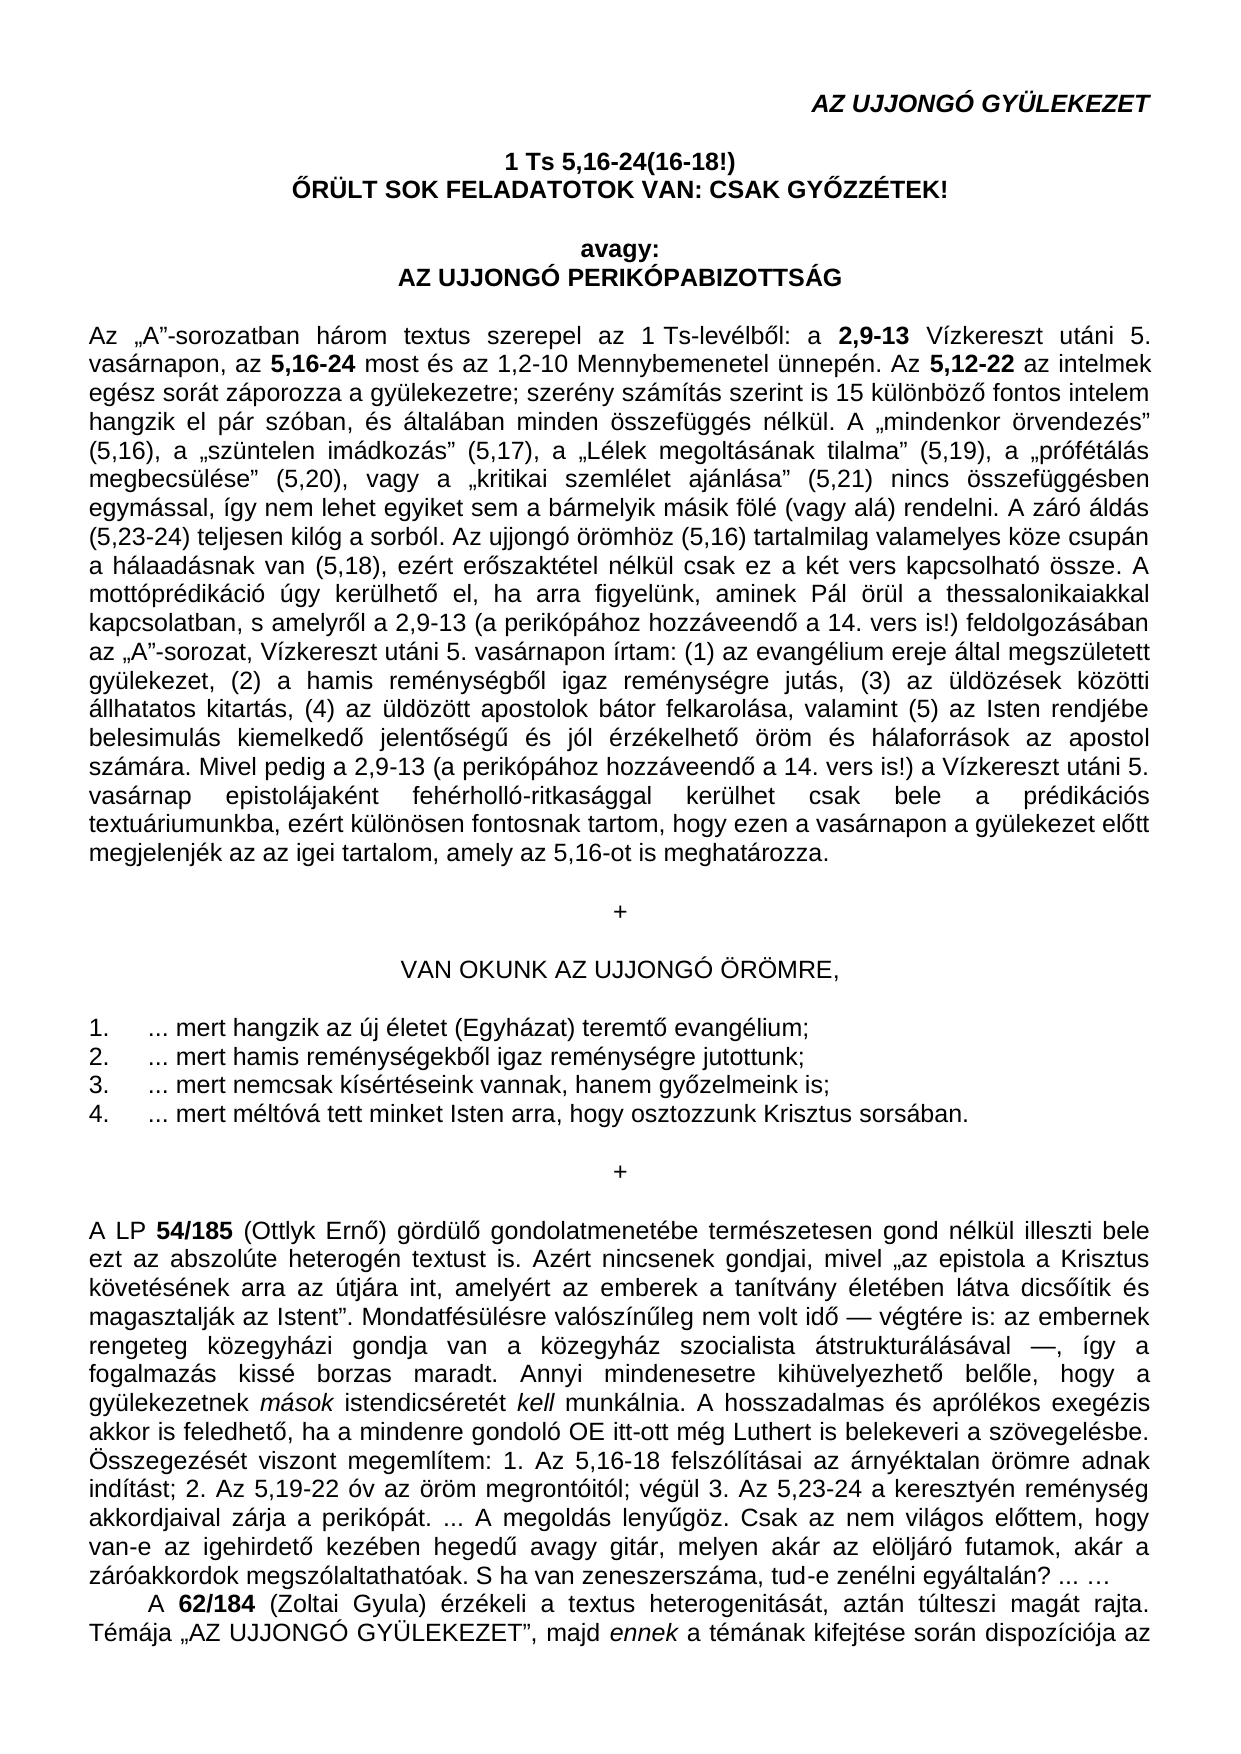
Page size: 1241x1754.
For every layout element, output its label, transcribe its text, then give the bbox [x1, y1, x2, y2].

text A LP 54/185 (Ottlyk Ernő) gördülő gondolatmenetébe természetesen gond nélkül illeszti bele ezt az abszolúte heterogén textust is. Azért nincsenek gondjai, mivel „az epistola a Krisztus követésének arra az útjára int, amelyért az emberek a tanítvány életében látva dicsőítik és magasztalják az Istent”. Mondatfésülésre valószínűleg nem volt idő ― végtére is: az embernek rengeteg közegyházi gondja van a közegyház szocialista átstrukturálásával ―, így a fogalmazás kissé borzas maradt. Annyi mindenesetre kihüvelyezhető belőle, hogy a gyülekezetnek mások istendicséretét kell munkálnia. A hosszadalmas és aprólékos exegézis akkor is feledhető, ha a mindenre gondoló OE itt-ott még Luthert is belekeveri a szövegelésbe. Összegezését viszont megemlítem: 1. Az 5,16-18 felszólításai az árnyéktalan örömre adnak indítást; 2. Az 5,19-22 óv az öröm megrontóitól; végül 3. Az 5,23-24 a keresztyén reménység akkordjaival zárja a perikópát. ... A megoldás lenyűgöz. Csak az nem világos előttem, hogy van‑e az igehirdető kezében hegedű avagy gitár, melyen akár az elöljáró futamok, akár a záróakkordok megszólaltathatóak. S ha van zeneszerszáma, tud‑e zenélni egyáltalán? ... … [88, 1216, 1152, 1589]
text AZ UJJONGÓ GYÜLEKEZET [88, 88, 1152, 117]
text A 62/184 (Zoltai Gyula) érzékeli a textus heterogenitását, aztán túlteszi magát rajta. Témája „AZ UJJONGÓ GYÜLEKEZET”, majd ennek a témának kifejtése során dispozíciója az [88, 1589, 1152, 1647]
text VAN OKUNK AZ UJJONGÓ ÖRÖMRE, [88, 955, 1152, 983]
text Az „A”-sorozatban három textus szerepel az 1 Ts-levélből: a 2,9-13 Vízkereszt utáni 5. vasárnapon, az 5,16-24 most és az 1,2-10 Mennybemenetel ünnepén. Az 5,12-22 az intelmek egész sorát záporozza a gyülekezetre; szerény számítás szerint is 15 különböző fontos intelem hangzik el pár szóban, és általában minden összefüggés nélkül. A „mindenkor örvendezés” (5,16), a „szüntelen imádkozás” (5,17), a „Lélek megoltásának tilalma” (5,19), a „prófétálás megbecsülése” (5,20), vagy a „kritikai szemlélet ajánlása” (5,21) nincs összefüggésben egymással, így nem lehet egyiket sem a bármelyik másik fölé (vagy alá) rendelni. A záró áldás (5,23-24) teljesen kilóg a sorból. Az ujjongó örömhöz (5,16) tartalmilag valamelyes köze csupán a hálaadásnak van (5,18), ezért erőszaktétel nélkül csak ez a két vers kapcsolható össze. A mottóprédikáció úgy kerülhető el, ha arra figyelünk, aminek Pál örül a thessalonikaiakkal kapcsolatban, s amelyről a 2,9-13 (a perikópához hozzáveendő a 14. vers is!) feldolgozásában az „A”-sorozat, Vízkereszt utáni 5. vasárnapon írtam: (1) az evangélium ereje által megszületett gyülekezet, (2) a hamis reménységből igaz reménységre jutás, (3) az üldözések közötti állhatatos kitartás, (4) az üldözött apostolok bátor felkarolása, valamint (5) az Isten rendjébe belesimulás kiemelkedő jelentőségű és jól érzékelhető öröm és hálaforrások az apostol számára. Mivel pedig a 2,9-13 (a perikópához hozzáveendő a 14. vers is!) a Vízkereszt utáni 5. vasárnap epistolájaként fehérholló-ritkasággal kerülhet csak bele a prédikációs textuáriumunkba, ezért különösen fontosnak tartom, hogy ezen a vasárnapon a gyülekezet előtt megjelenjék az az igei tartalom, amely az 5,16-ot is meghatározza. [88, 321, 1152, 867]
text 3. ... mert nemcsak kísértéseink vannak, hanem győzelmeink is; [88, 1070, 1152, 1099]
text 2. ... mert hamis reménységekből igaz reménységre jutottunk; [88, 1042, 1152, 1070]
text avagy: AZ UJJONGÓ PERIKÓPABIZOTTSÁG [88, 234, 1152, 291]
text 1 Ts 5,16-24(16-18!) ŐRÜLT SOK FELADATOTOK VAN: CSAK GYŐZZÉTEK! [88, 147, 1152, 204]
text 1. ... mert hangzik az új életet (Egyházat) teremtő evangélium; [88, 1013, 1152, 1042]
text + [88, 1157, 1152, 1186]
text + [88, 896, 1152, 925]
text 4. ... mert méltóvá tett minket Isten arra, hogy osztozzunk Krisztus sorsában. [88, 1099, 1152, 1128]
